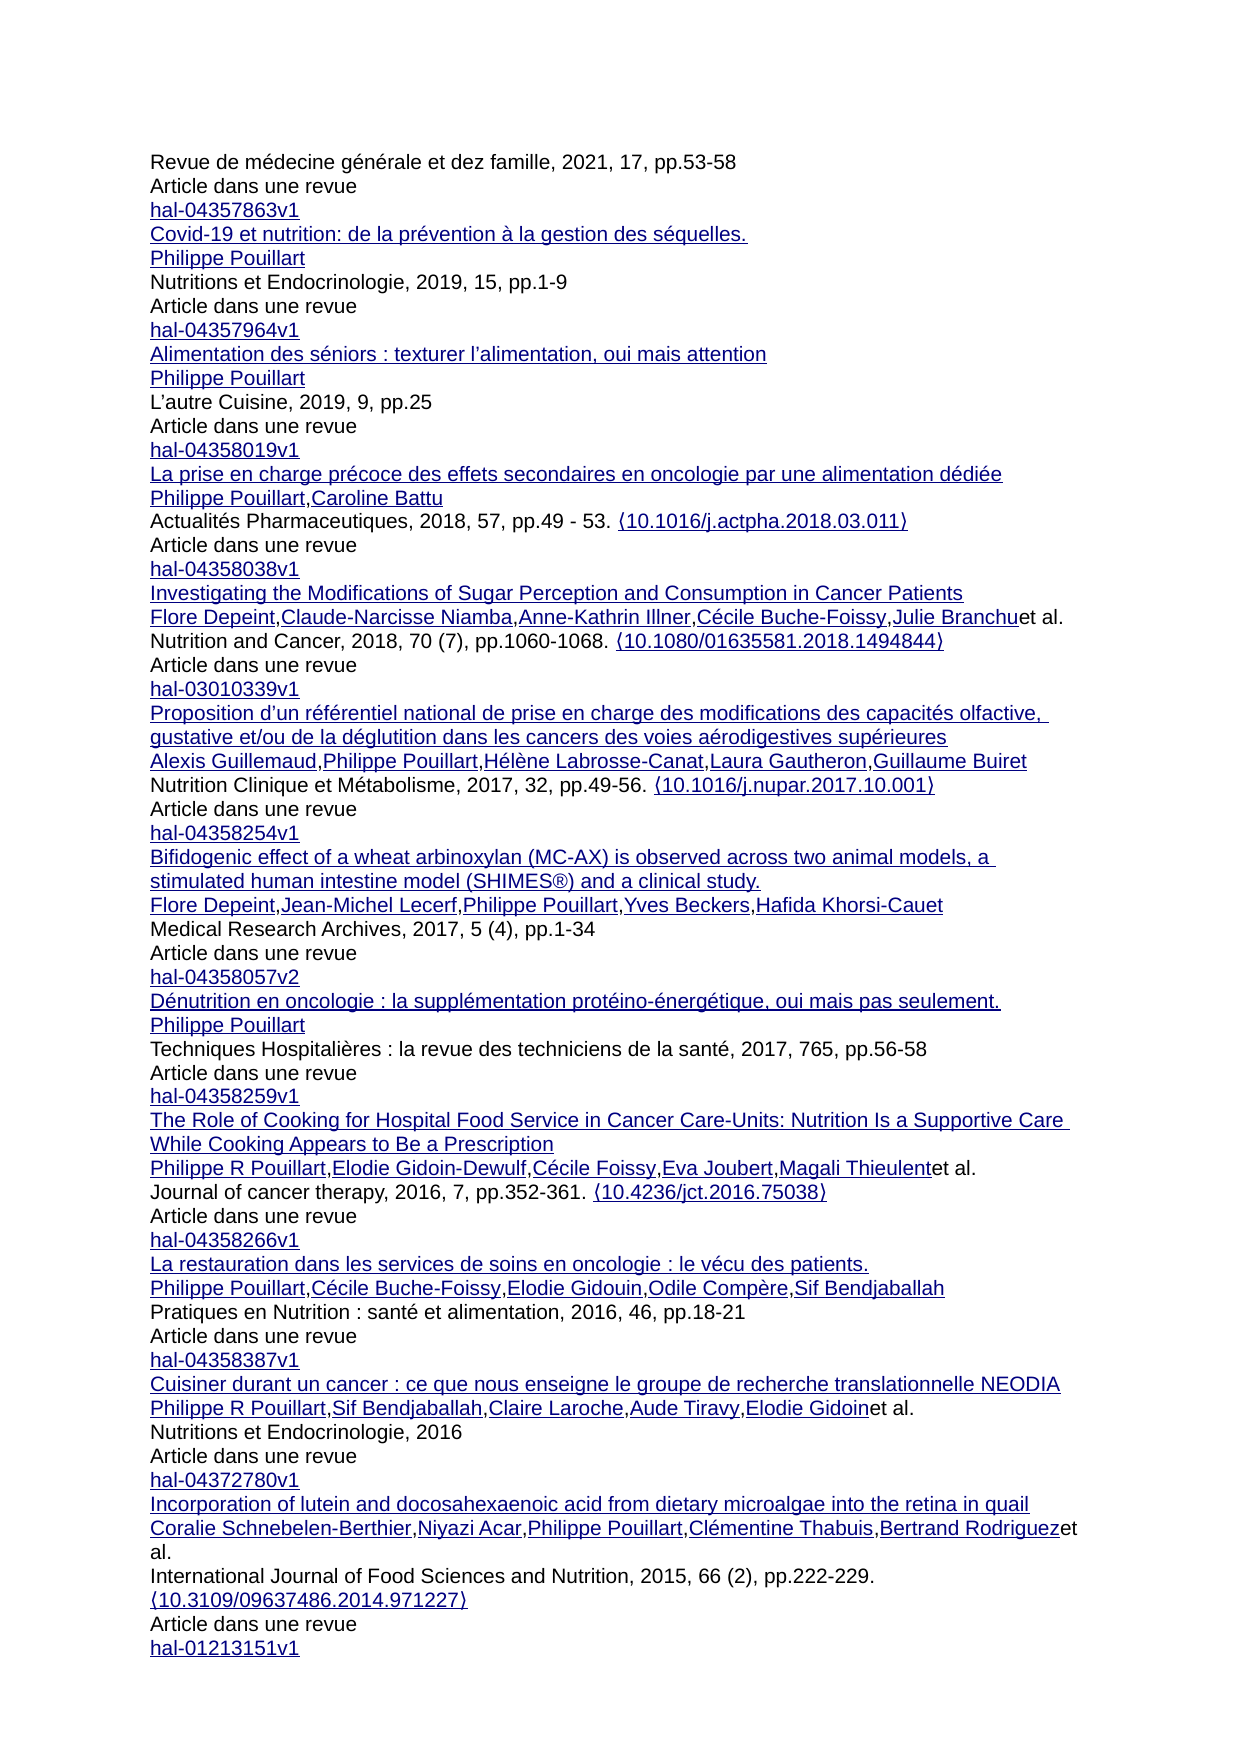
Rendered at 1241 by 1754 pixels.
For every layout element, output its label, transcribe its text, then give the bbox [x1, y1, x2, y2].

table_cell Revue de médecine générale et dez famille, 2021, 17, pp.53-58 Article dans une revue hal-04357863v1 [150, 150, 1090, 222]
table_cell La prise en charge précoce des effets secondaires en oncologie par une alimentation dédiée Philippe Pouillart,Caroline Battu Actualités Pharmaceutiques, 2018, 57, pp.49 - 53. ⟨10.1016/j.actpha.2018.03.011⟩ Article dans une revue hal-04358038v1 [150, 461, 1090, 581]
table_cell Incorporation of lutein and docosahexaenoic acid from dietary microalgae into the retina in quail Coralie Schnebelen-Berthier,Niyazi Acar,Philippe Pouillart,Clémentine Thabuis,Bertrand Rodriguezet al. International Journal of Food Sciences and Nutrition, 2015, 66 (2), pp.222-229. ⟨10.3109/09637486.2014.971227⟩ Article dans une revue hal-01213151v1 [150, 1492, 1090, 1659]
table_cell Bifidogenic effect of a wheat arbinoxylan (MC-AX) is observed across two animal models, a stimulated human intestine model (SHIMES®) and a clinical study. Flore Depeint,Jean-Michel Lecerf,Philippe Pouillart,Yves Beckers,Hafida Khorsi-Cauet Medical Research Archives, 2017, 5 (4), pp.1-34 Article dans une revue hal-04358057v2 [150, 845, 1090, 988]
table_cell Cuisiner durant un cancer : ce que nous enseigne le groupe de recherche translationnelle NEODIA Philippe R Pouillart,Sif Bendjaballah,Claire Laroche,Aude Tiravy,Elodie Gidoinet al. Nutritions et Endocrinologie, 2016 Article dans une revue hal-04372780v1 [150, 1372, 1090, 1492]
table_cell Investigating the Modifications of Sugar Perception and Consumption in Cancer Patients Flore Depeint,Claude-Narcisse Niamba,Anne-Kathrin Illner,Cécile Buche-Foissy,Julie Branchuet al. Nutrition and Cancer, 2018, 70 (7), pp.1060-1068. ⟨10.1080/01635581.2018.1494844⟩ Article dans une revue hal-03010339v1 [150, 581, 1090, 701]
table_cell Covid-19 et nutrition: de la prévention à la gestion des séquelles. Philippe Pouillart Nutritions et Endocrinologie, 2019, 15, pp.1-9 Article dans une revue hal-04357964v1 [150, 222, 1090, 342]
table_cell Alimentation des séniors : texturer l’alimentation, oui mais attention Philippe Pouillart L’autre Cuisine, 2019, 9, pp.25 Article dans une revue hal-04358019v1 [150, 342, 1090, 461]
table_cell The Role of Cooking for Hospital Food Service in Cancer Care-Units: Nutrition Is a Supportive Care While Cooking Appears to Be a Prescription Philippe R Pouillart,Elodie Gidoin-Dewulf,Cécile Foissy,Eva Joubert,Magali Thieulentet al. Journal of cancer therapy, 2016, 7, pp.352-361. ⟨10.4236/jct.2016.75038⟩ Article dans une revue hal-04358266v1 [150, 1108, 1090, 1252]
table_cell Proposition d’un référentiel national de prise en charge des modifications des capacités olfactive, gustative et/ou de la déglutition dans les cancers des voies aérodigestives supérieures Alexis Guillemaud,Philippe Pouillart,Hélène Labrosse-Canat,Laura Gautheron,Guillaume Buiret Nutrition Clinique et Métabolisme, 2017, 32, pp.49-56. ⟨10.1016/j.nupar.2017.10.001⟩ Article dans une revue hal-04358254v1 [150, 701, 1090, 845]
table_cell La restauration dans les services de soins en oncologie : le vécu des patients. Philippe Pouillart,Cécile Buche-Foissy,Elodie Gidouin,Odile Compère,Sif Bendjaballah Pratiques en Nutrition : santé et alimentation, 2016, 46, pp.18-21 Article dans une revue hal-04358387v1 [150, 1252, 1090, 1372]
table_cell Dénutrition en oncologie : la supplémentation protéino-énergétique, oui mais pas seulement. Philippe Pouillart Techniques Hospitalières : la revue des techniciens de la santé, 2017, 765, pp.56-58 Article dans une revue hal-04358259v1 [150, 989, 1090, 1108]
